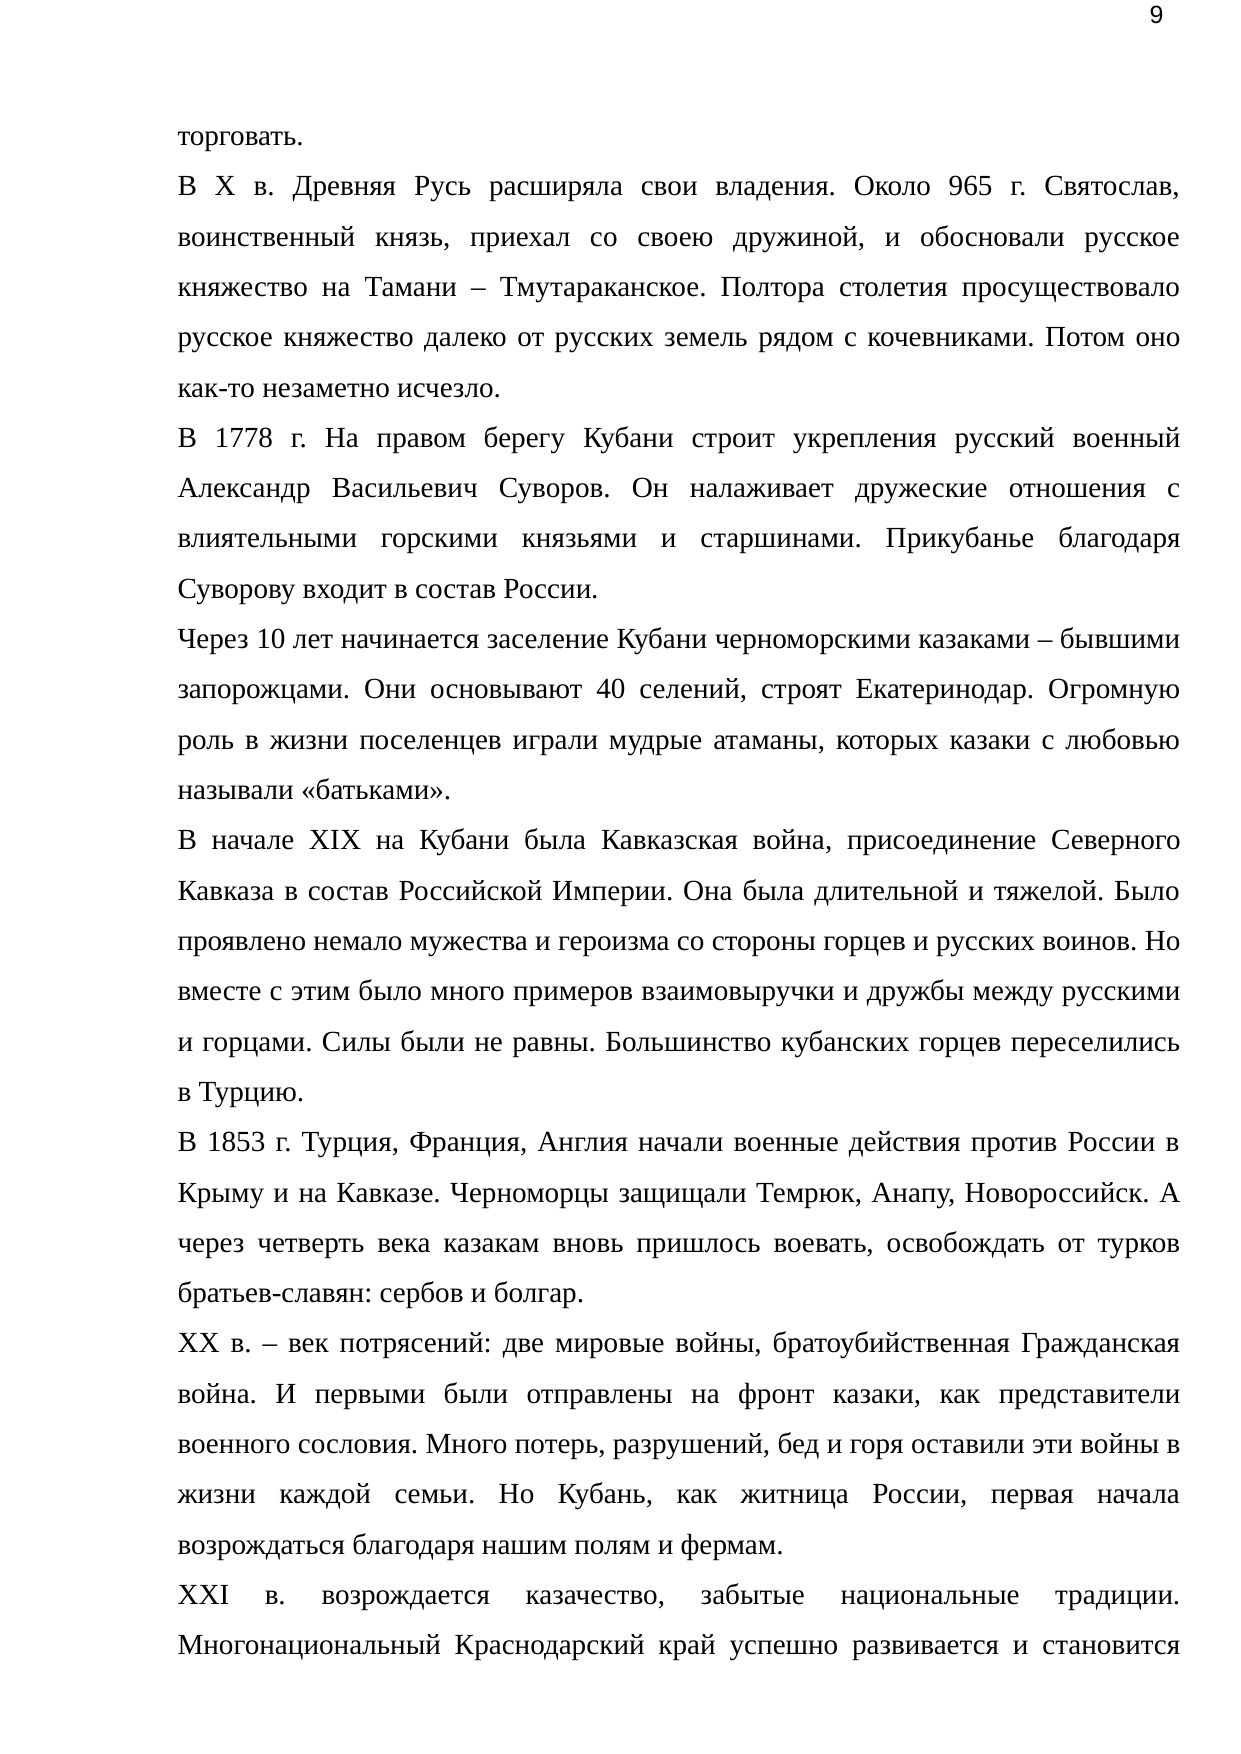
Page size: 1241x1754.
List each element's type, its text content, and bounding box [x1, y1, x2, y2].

text В 1778 г. На правом берегу Кубани строит укрепления русский военный Александр Васильевич Суворов. Он налаживает дружеские отношения с влиятельными горскими князьями и старшинами. Прикубанье благодаря Суворову входит в состав России. [177, 420, 1181, 604]
text ХХ в. – век потрясений: две мировые войны, братоубийственная Гражданская война. И первыми были отправлены на фронт казаки, как представители военного сословия. Много потерь, разрушений, бед и горя оставили эти войны в жизни каждой семьи. Но Кубань, как житница России, первая начала возрождаться благодаря нашим полям и фермам. [177, 1326, 1181, 1560]
text В 1853 г. Турция, Франция, Англия начали военные действия против России в Крыму и на Кавказе. Черноморцы защищали Темрюк, Анапу, Новороссийск. А через четверть века казакам вновь пришлось воевать, освобождать от турков братьев-славян: сербов и болгар. [177, 1124, 1181, 1309]
text торговать. [177, 118, 1181, 152]
text ХХI в. возрождается казачество, забытые национальные традиции. Многонациональный Краснодарский край успешно развивается и становится [177, 1577, 1181, 1661]
text Через 10 лет начинается заселение Кубани черноморскими казаками – бывшими запорожцами. Они основывают 40 селений, строят Екатеринодар. Огромную роль в жизни поселенцев играли мудрые атаманы, которых казаки с любовью называли «батьками». [177, 621, 1181, 806]
text В начале ХIХ на Кубани была Кавказская война, присоединение Северного Кавказа в состав Российской Империи. Она была длительной и тяжелой. Было проявлено немало мужества и героизма со стороны горцев и русских воинов. Но вместе с этим было много примеров взаимовыручки и дружбы между русскими и горцами. Силы были не равны. Большинство кубанских горцев переселились в Турцию. [177, 822, 1181, 1108]
text В Х в. Древняя Русь расширяла свои владения. Около 965 г. Святослав, воинственный князь, приехал со своею дружиной, и обосновали русское княжество на Тамани – Тмутараканское. Полтора столетия просуществовало русское княжество далеко от русских земель рядом с кочевниками. Потом оно как-то незаметно исчезло. [177, 168, 1181, 403]
